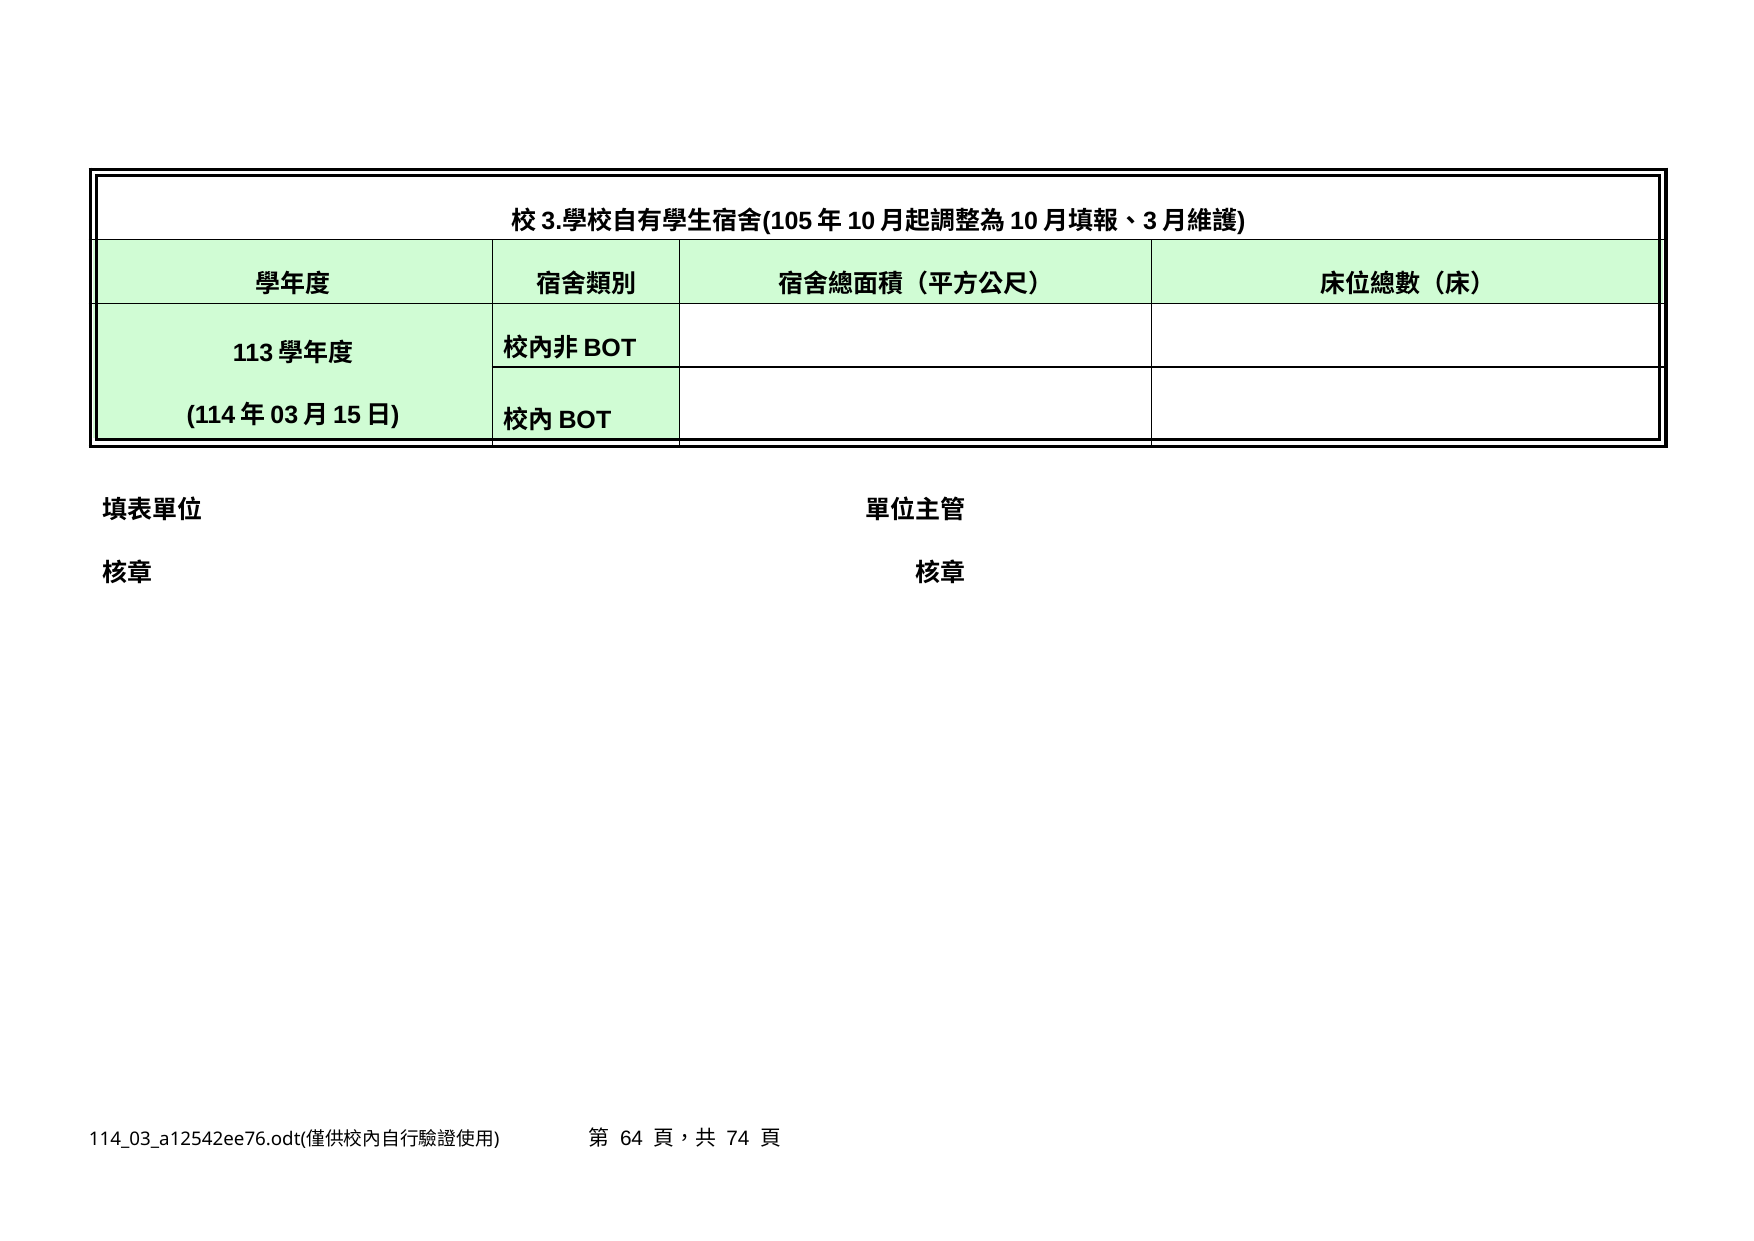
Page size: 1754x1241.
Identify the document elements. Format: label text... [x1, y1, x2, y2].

text 填表單位 單位主管 [89, 466, 1665, 529]
table_cell 宿舍類別 [493, 240, 679, 303]
table_cell 宿舍總面積（平方公尺） [680, 240, 1151, 303]
table_cell 學年度 [98, 240, 492, 303]
table_cell 113學年度 (114年03月15日) [98, 304, 492, 438]
table_cell 校內BOT [493, 368, 679, 438]
text 核章 核章 [89, 529, 1665, 591]
table_header 校3.學校自有學生宿舍(105年10月起調整為10月填報、3月維護) [93, 171, 1663, 239]
table_cell [680, 368, 1151, 438]
table_cell 床位總數（床） [1152, 240, 1658, 303]
table_cell 校內非BOT [493, 304, 679, 366]
table_cell [1152, 368, 1658, 438]
table_cell [1152, 304, 1658, 366]
table_cell [680, 304, 1151, 366]
